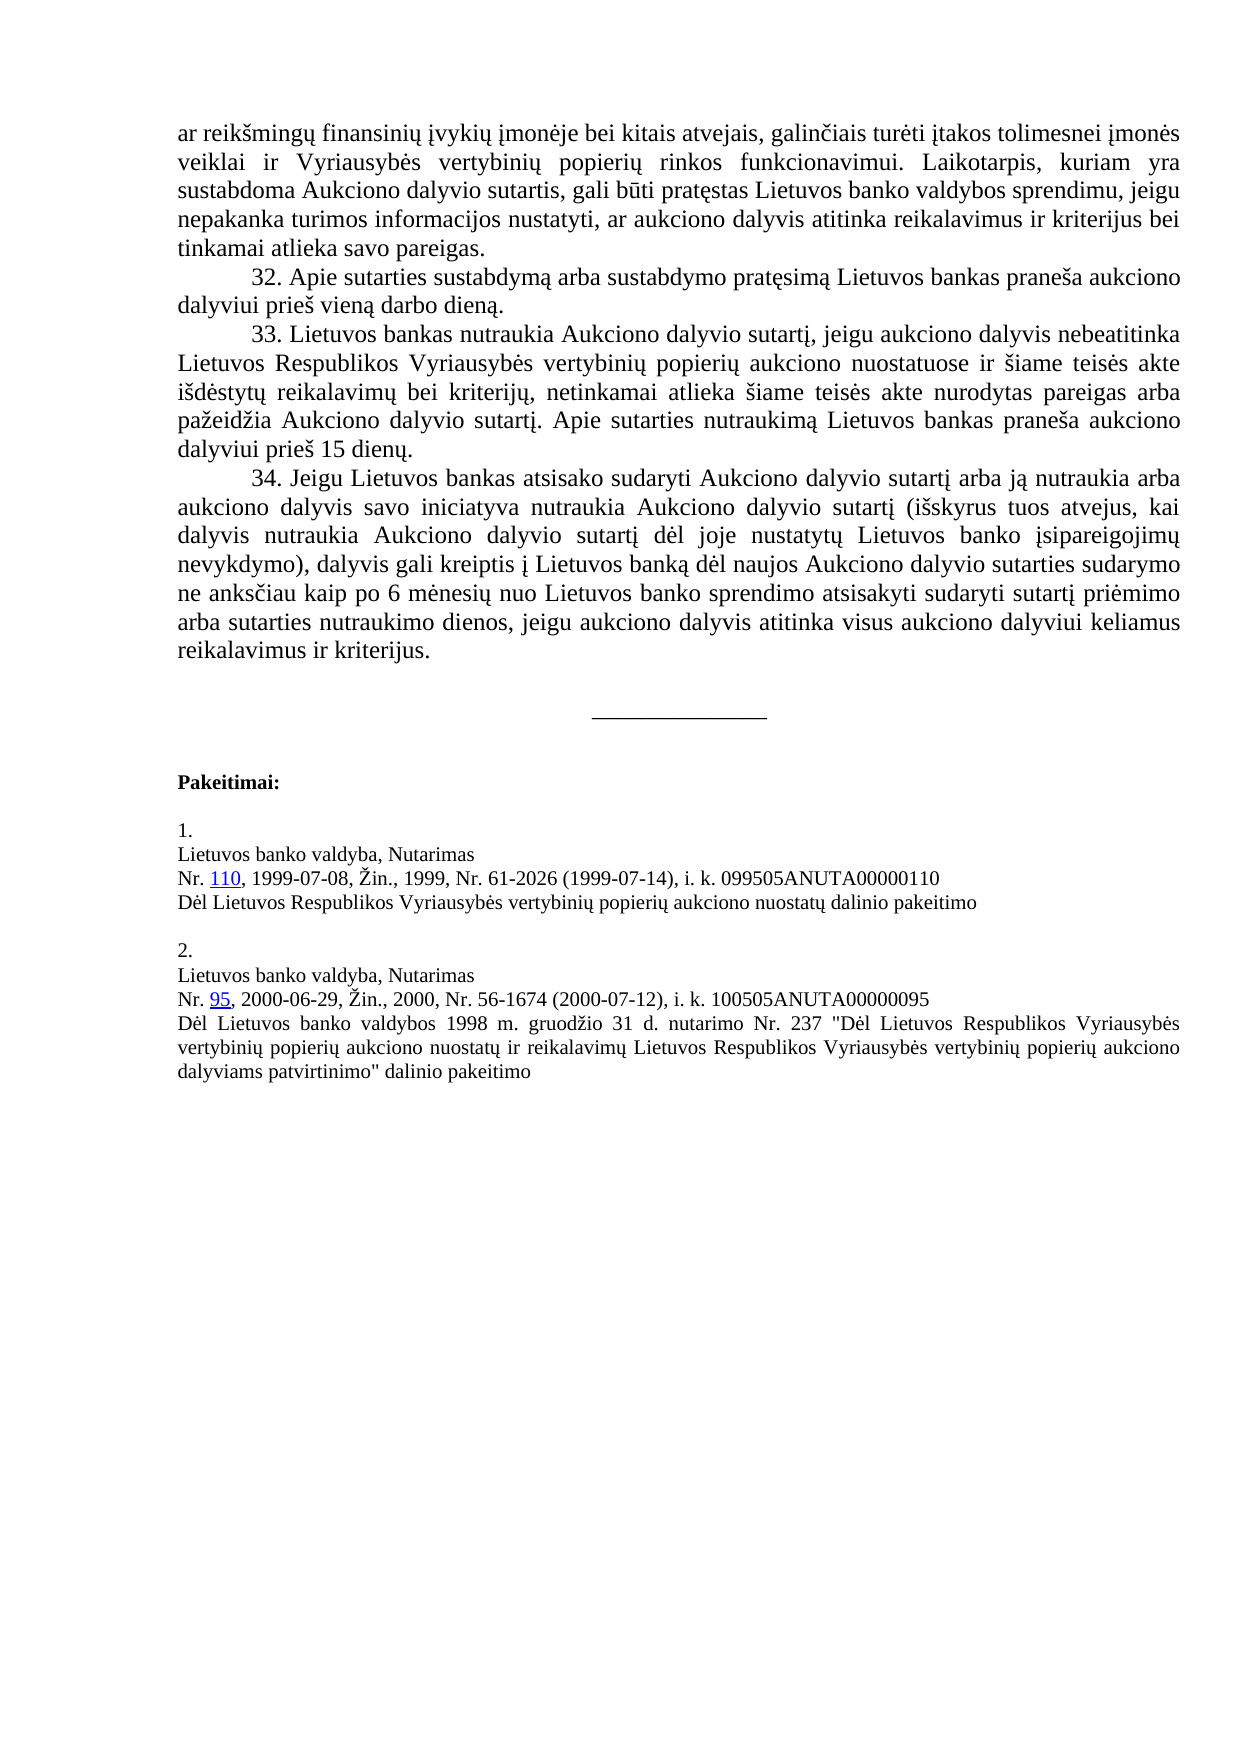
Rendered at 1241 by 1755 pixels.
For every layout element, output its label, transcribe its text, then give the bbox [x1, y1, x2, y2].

text ar reikšmingų finansinių įvykių įmonėje bei kitais atvejais, galinčiais turėti įtakos tolimesnei įmonės veiklai ir Vyriausybės vertybinių popierių rinkos funkcionavimui. Laikotarpis, kuriam yra sustabdoma Aukciono dalyvio sutartis, gali būti pratęstas Lietuvos banko valdybos sprendimu, jeigu nepakanka turimos informacijos nustatyti, ar aukciono dalyvis atitinka reikalavimus ir kriterijus bei tinkamai atlieka savo pareigas. [177, 118, 1181, 262]
text 32. Apie sutarties sustabdymą arba sustabdymo pratęsimą Lietuvos bankas praneša aukciono dalyviui prieš vieną darbo dieną. [177, 262, 1181, 319]
text 2. [177, 938, 1181, 962]
text Pakeitimai: [177, 770, 1181, 794]
text Dėl Lietuvos banko valdybos 1998 m. gruodžio 31 d. nutarimo Nr. 237 "Dėl Lietuvos Respublikos Vyriausybės vertybinių popierių aukciono nuostatų ir reikalavimų Lietuvos Respublikos Vyriausybės vertybinių popierių aukciono dalyviams patvirtinimo" dalinio pakeitimo [177, 1011, 1181, 1083]
text 1. [177, 818, 1181, 842]
text 34. Jeigu Lietuvos bankas atsisako sudaryti Aukciono dalyvio sutartį arba ją nutraukia arba aukciono dalyvis savo iniciatyva nutraukia Aukciono dalyvio sutartį (išskyrus tuos atvejus, kai dalyvis nutraukia Aukciono dalyvio sutartį dėl joje nustatytų Lietuvos banko įsipareigojimų nevykdymo), dalyvis gali kreiptis į Lietuvos banką dėl naujos Aukciono dalyvio sutarties sudarymo ne anksčiau kaip po 6 mėnesių nuo Lietuvos banko sprendimo atsisakyti sudaryti sutartį priėmimo arba sutarties nutraukimo dienos, jeigu aukciono dalyvis atitinka visus aukciono dalyviui keliamus reikalavimus ir kriterijus. [177, 463, 1181, 664]
text Lietuvos banko valdyba, Nutarimas [177, 842, 1181, 866]
text ______________ [177, 693, 1181, 722]
text Nr. 110, 1999-07-08, Žin., 1999, Nr. 61-2026 (1999-07-14), i. k. 099505ANUTA00000110 [177, 866, 1181, 890]
text Lietuvos banko valdyba, Nutarimas [177, 962, 1181, 987]
text Nr. 95, 2000-06-29, Žin., 2000, Nr. 56-1674 (2000-07-12), i. k. 100505ANUTA00000095 [177, 987, 1181, 1011]
text Dėl Lietuvos Respublikos Vyriausybės vertybinių popierių aukciono nuostatų dalinio pakeitimo [177, 890, 1181, 914]
text 33. Lietuvos bankas nutraukia Aukciono dalyvio sutartį, jeigu aukciono dalyvis nebeatitinka Lietuvos Respublikos Vyriausybės vertybinių popierių aukciono nuostatuose ir šiame teisės akte išdėstytų reikalavimų bei kriterijų, netinkamai atlieka šiame teisės akte nurodytas pareigas arba pažeidžia Aukciono dalyvio sutartį. Apie sutarties nutraukimą Lietuvos bankas praneša aukciono dalyviui prieš 15 dienų. [177, 319, 1181, 463]
